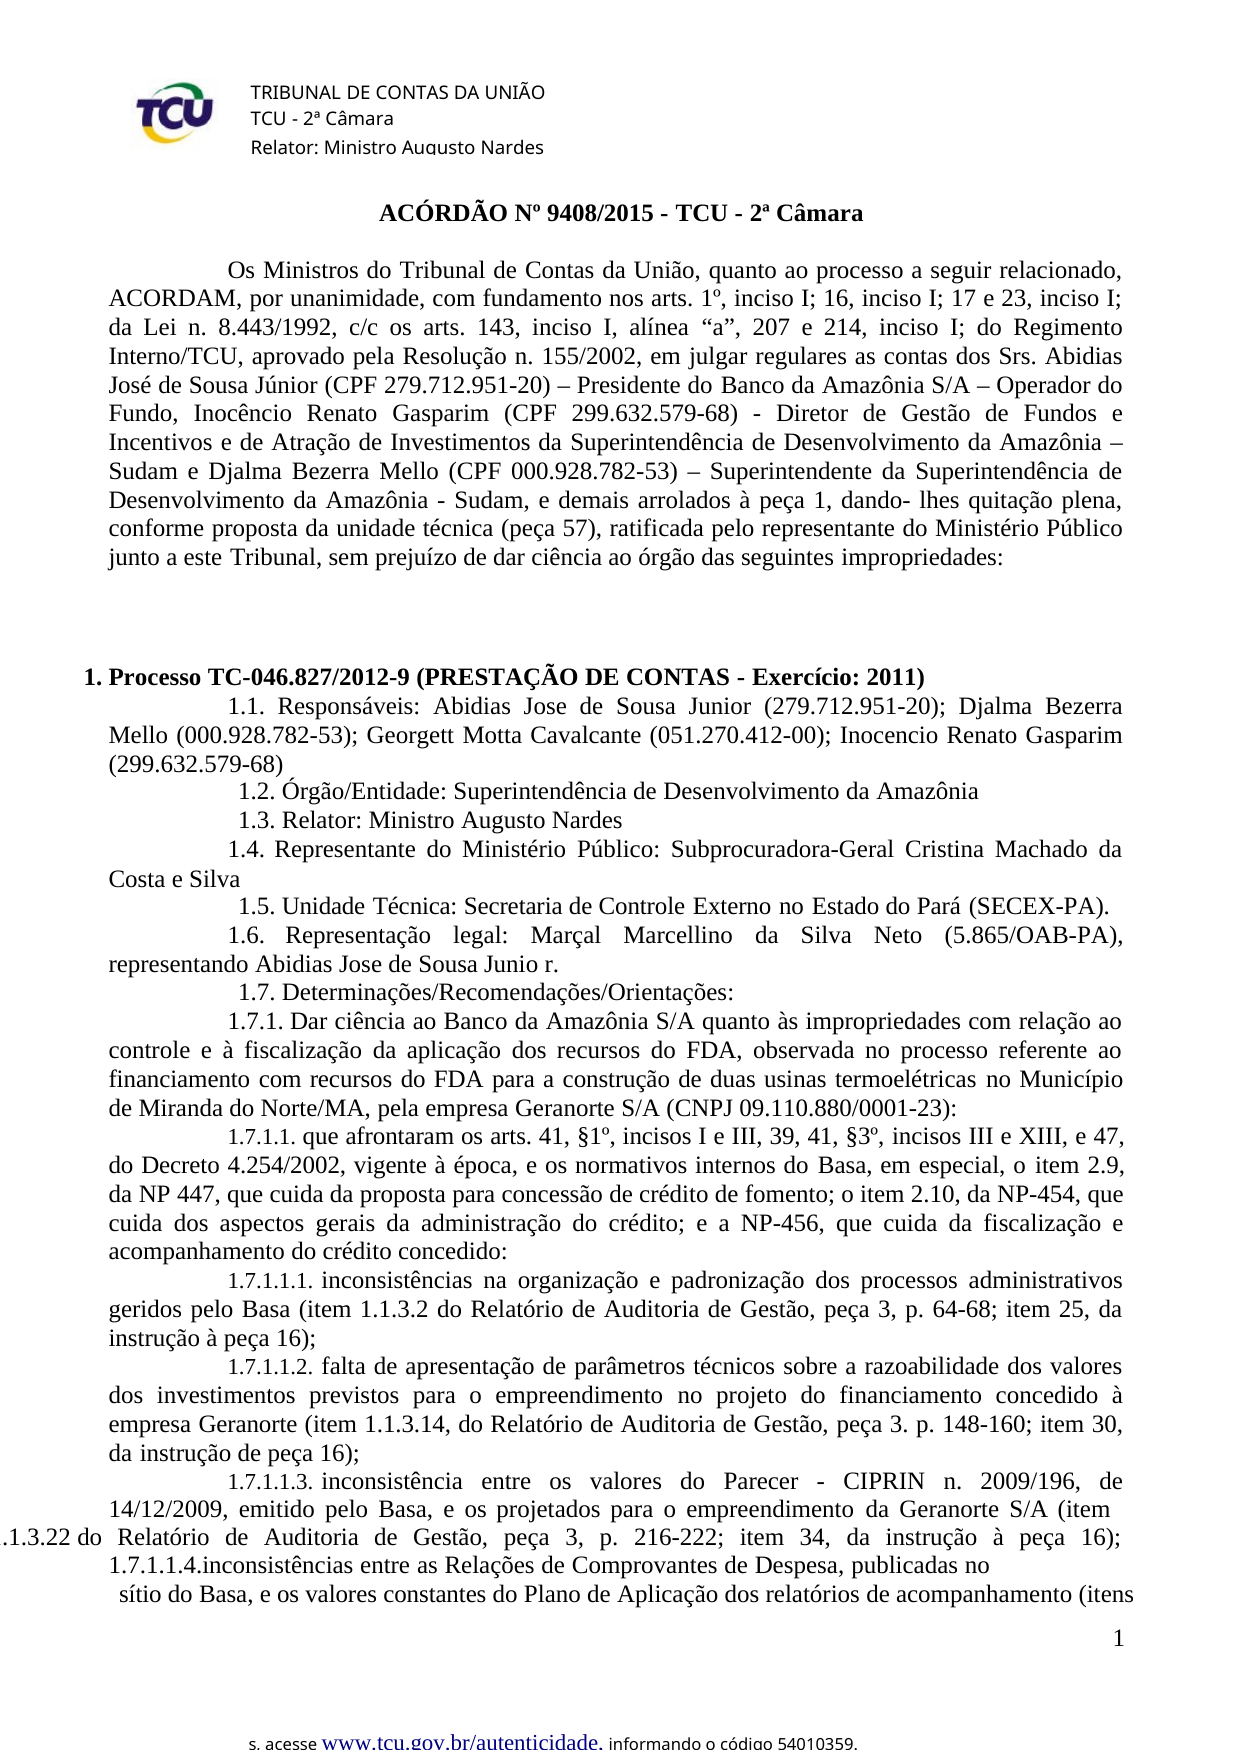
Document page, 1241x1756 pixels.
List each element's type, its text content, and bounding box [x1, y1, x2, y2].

list falta de apresentação de parâmetros técnicos sobre a razoabilidade dos valores dos investimentos previstos para o empreendimento no projeto do financiamento concedido à empresa Geranorte (item 1.1.3.14, do Relatório de Auditoria de Gestão, peça 3. p. 148-160; item 30, da instrução de peça 16); [108, 1351, 1123, 1467]
list do Relatório de Auditoria de Gestão, peça 3, p. 216-222; item 34, da instrução à peça 16); 1.7.1.1.4.inconsistências entre as Relações de Comprovantes de Despesa, publicadas no [0, 1523, 1122, 1579]
list Processo TC-046.827/2012-9 (PRESTAÇÃO DE CONTAS - Exercício: 2011) [83, 663, 1136, 691]
text Os Ministros do Tribunal de Contas da União, quanto ao processo a seguir relacionado, ACORDAM, por unanimidade, com fundamento nos arts. 1º, inciso I; 16, inciso I; 17 e 23, inciso I; da Lei n. 8.443/1992, c/c os arts. 143, inciso I, alínea “a”, 207 e 214, inciso I; do Regimento Interno/TCU, aprovado pela Resolução n. 155/2002, em julgar regulares as contas dos Srs. Abidias José de Sousa Júnior (CPF 279.712.951-20) – Presidente do Banco da Amazônia S/A – Operador do Fundo, Inocêncio Renato Gasparim (CPF 299.632.579-68) - Diretor de Gestão de Fundos e Incentivos e de Atração de Investimentos da Superintendência de Desenvolvimento da Amazônia – Sudam e Djalma Bezerra Mello (CPF 000.928.782-53) – Superintendente da Superintendência de Desenvolvimento da Amazônia - Sudam, e demais arrolados à peça 1, dando- lhes quitação plena, conforme proposta da unidade técnica (peça 57), ratificada pelo representante do Ministério Público junto a este Tribunal, sem prejuízo de dar ciência ao órgão das seguintes impropriedades: [108, 255, 1123, 571]
list Representação legal: Marçal Marcellino da Silva Neto (5.865/OAB-PA), representando Abidias Jose de Sousa Junio r. [108, 920, 1123, 978]
list Dar ciência ao Banco da Amazônia S/A quanto às impropriedades com relação ao controle e à fiscalização da aplicação dos recursos do FDA, observada no processo referente ao financiamento com recursos do FDA para a construção de duas usinas termoelétricas no Município de Miranda do Norte/MA, pela empresa Geranorte S/A (CNPJ 09.110.880/0001-23): [108, 1006, 1123, 1121]
list Unidade Técnica: Secretaria de Controle Externo no Estado do Pará (SECEX-PA). [238, 893, 1136, 920]
list Relator: Ministro Augusto Nardes [238, 806, 1136, 834]
subtitle ACÓRDÃO Nº 9408/2015 - TCU - 2ª Câmara [378, 198, 864, 227]
list inconsistências na organização e padronização dos processos administrativos geridos pelo Basa (item 1.1.3.2 do Relatório de Auditoria de Gestão, peça 3, p. 64-68; item 25, da instrução à peça 16); [108, 1265, 1123, 1351]
list Responsáveis: Abidias Jose de Sousa Junior (279.712.951-20); Djalma Bezerra Mello (000.928.782-53); Georgett Motta Cavalcante (051.270.412-00); Inocencio Renato Gasparim (299.632.579-68) [108, 691, 1123, 778]
list que afrontaram os arts. 41, §1º, incisos I e III, 39, 41, §3º, incisos III e XIII, e 47, do Decreto 4.254/2002, vigente à época, e os normativos internos do Basa, em especial, o item 2.9, da NP 447, que cuida da proposta para concessão de crédito de fomento; o item 2.10, da NP-454, que cuida dos aspectos gerais da administração do crédito; e a NP-456, que cuida da fiscalização e acompanhamento do crédito concedido: [108, 1121, 1125, 1265]
list Órgão/Entidade: Superintendência de Desenvolvimento da Amazônia [238, 778, 1136, 805]
list Determinações/Recomendações/Orientações: [238, 979, 1136, 1006]
text sítio do Basa, e os valores constantes do Plano de Aplicação dos relatórios de acompanhamento (itens [119, 1579, 1136, 1607]
list Representante do Ministério Público: Subprocuradora-Geral Cristina Machado da Costa e Silva [108, 834, 1123, 892]
list inconsistência entre os valores do Parecer - CIPRIN n. 2009/196, de 14/12/2009, emitido pelo Basa, e os projetados para o empreendimento da Geranorte S/A (item [108, 1467, 1124, 1523]
